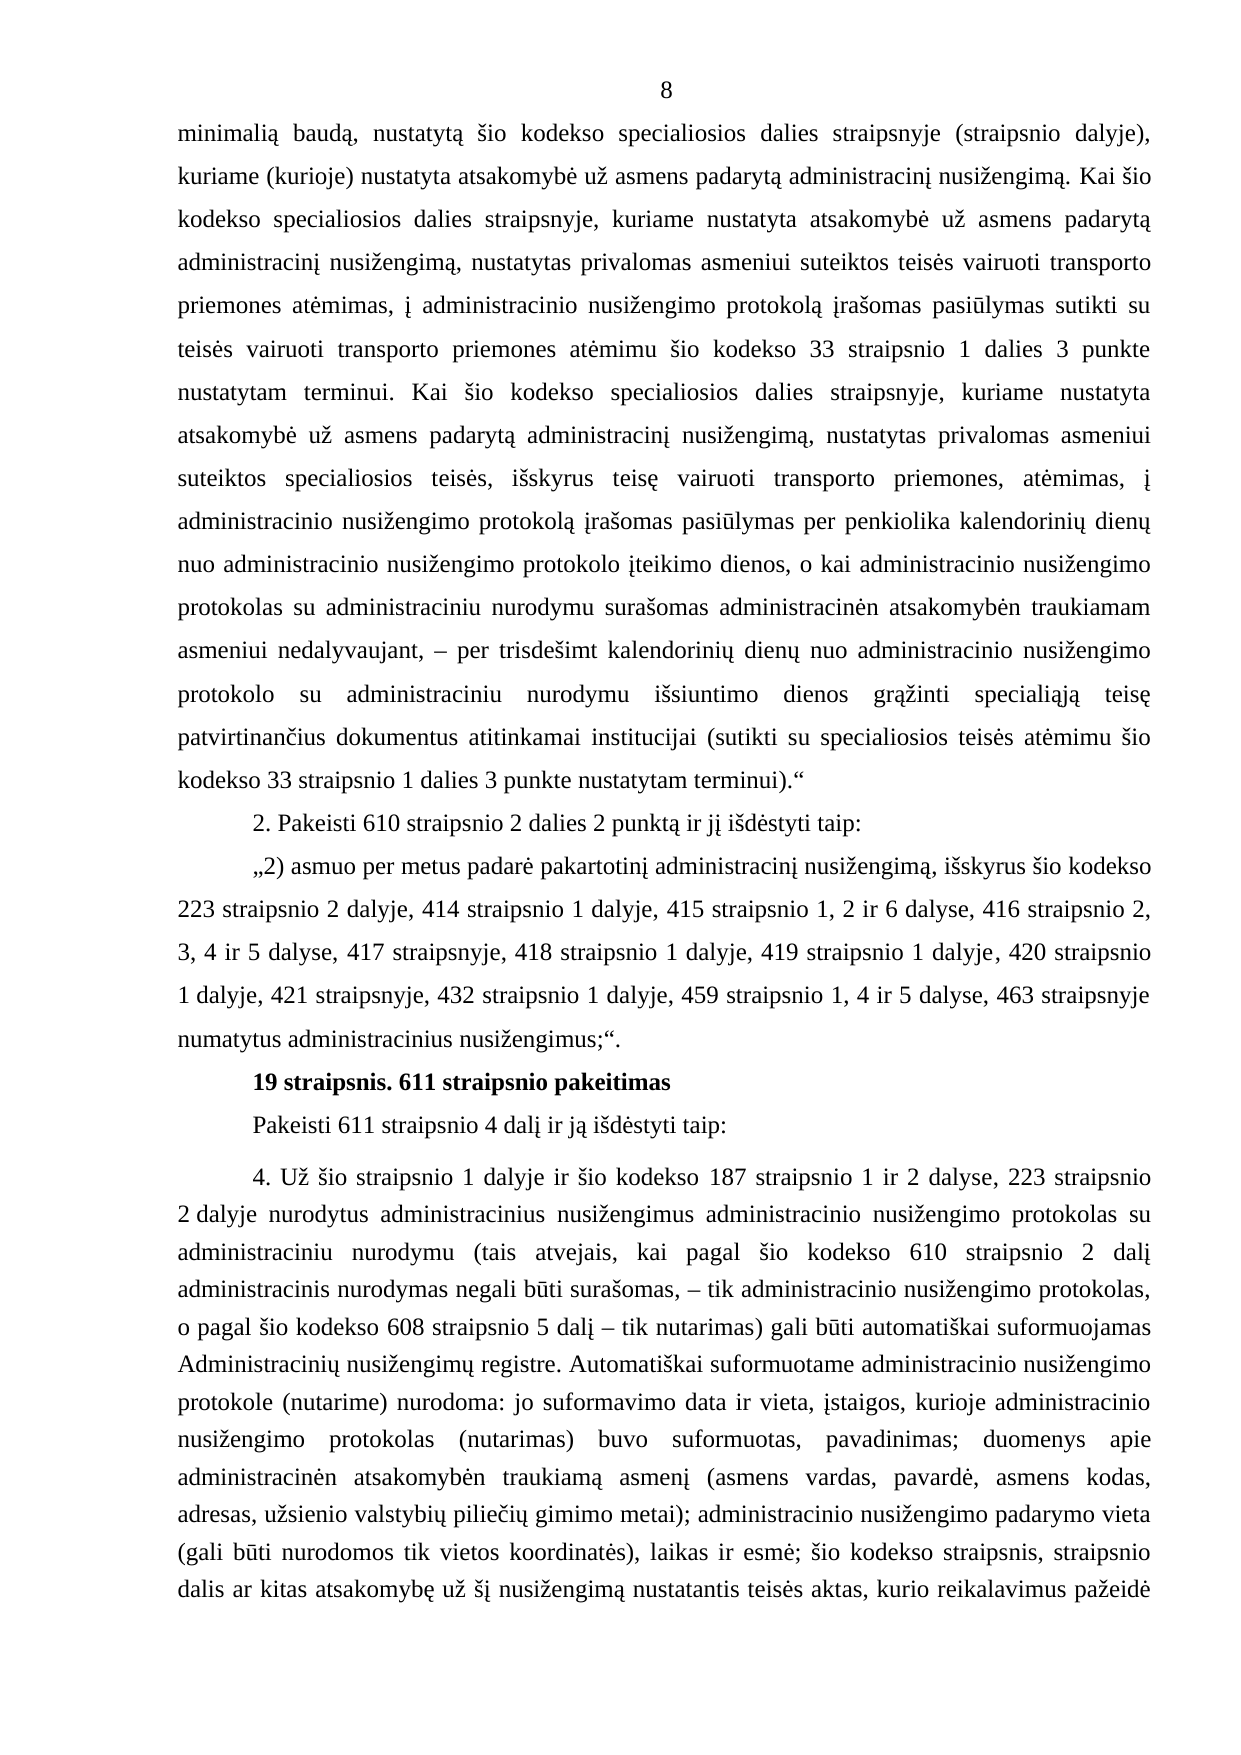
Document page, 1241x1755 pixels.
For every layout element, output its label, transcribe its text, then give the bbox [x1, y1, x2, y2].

text Pakeisti 611 straipsnio 4 dalį ir ją išdėstyti taip: [177, 1110, 1152, 1139]
text „2) asmuo per metus padarė pakartotinį administracinį nusižengimą, išskyrus šio kodekso 223 straipsnio 2 dalyje, 414 straipsnio 1 dalyje, 415 straipsnio 1, 2 ir 6 dalyse, 416 straipsnio 2, 3, 4 ir 5 dalyse, 417 straipsnyje, 418 straipsnio 1 dalyje, 419 straipsnio 1 dalyje, 420 straipsnio 1 dalyje, 421 straipsnyje, 432 straipsnio 1 dalyje, 459 straipsnio 1, 4 ir 5 dalyse, 463 straipsnyje numatytus administracinius nusižengimus;“. [177, 851, 1152, 1052]
text minimalią baudą, nustatytą šio kodekso specialiosios dalies straipsnyje (straipsnio dalyje), kuriame (kurioje) nustatyta atsakomybė už asmens padarytą administracinį nusižengimą. Kai šio kodekso specialiosios dalies straipsnyje, kuriame nustatyta atsakomybė už asmens padarytą administracinį nusižengimą, nustatytas privalomas asmeniui suteiktos teisės vairuoti transporto priemones atėmimas, į administracinio nusižengimo protokolą įrašomas pasiūlymas sutikti su teisės vairuoti transporto priemones atėmimu šio kodekso 33 straipsnio 1 dalies 3 punkte nustatytam terminui. Kai šio kodekso specialiosios dalies straipsnyje, kuriame nustatyta atsakomybė už asmens padarytą administracinį nusižengimą, nustatytas privalomas asmeniui suteiktos specialiosios teisės, išskyrus teisę vairuoti transporto priemones, atėmimas, į administracinio nusižengimo protokolą įrašomas pasiūlymas per penkiolika kalendorinių dienų nuo administracinio nusižengimo protokolo įteikimo dienos, o kai administracinio nusižengimo protokolas su administraciniu nurodymu surašomas administracinėn atsakomybėn traukiamam asmeniui nedalyvaujant, – per trisdešimt kalendorinių dienų nuo administracinio nusižengimo protokolo su administraciniu nurodymu išsiuntimo dienos grąžinti specialiąją teisę patvirtinančius dokumentus atitinkamai institucijai (sutikti su specialiosios teisės atėmimu šio kodekso 33 straipsnio 1 dalies 3 punkte nustatytam terminui).“ [177, 118, 1152, 794]
text 2. Pakeisti 610 straipsnio 2 dalies 2 punktą ir jį išdėstyti taip: [177, 808, 1152, 837]
text 4. Už šio straipsnio 1 dalyje ir šio kodekso 187 straipsnio 1 ir 2 dalyse, 223 straipsnio 2 dalyje nurodytus administracinius nusižengimus administracinio nusižengimo protokolas su administraciniu nurodymu (tais atvejais, kai pagal šio kodekso 610 straipsnio 2 dalį administracinis nurodymas negali būti surašomas, – tik administracinio nusižengimo protokolas, o pagal šio kodekso 608 straipsnio 5 dalį – tik nutarimas) gali būti automatiškai suformuojamas Administracinių nusižengimų registre. Automatiškai suformuotame administracinio nusižengimo protokole (nutarime) nurodoma: jo suformavimo data ir vieta, įstaigos, kurioje administracinio nusižengimo protokolas (nutarimas) buvo suformuotas, pavadinimas; duomenys apie administracinėn atsakomybėn traukiamą asmenį (asmens vardas, pavardė, asmens kodas, adresas, užsienio valstybių piliečių gimimo metai); administracinio nusižengimo padarymo vieta (gali būti nurodomos tik vietos koordinatės), laikas ir esmė; šio kodekso straipsnis, straipsnio dalis ar kitas atsakomybę už šį nusižengimą nustatantis teisės aktas, kurio reikalavimus pažeidė [177, 1153, 1152, 1603]
text 19 straipsnis. 611 straipsnio pakeitimas [177, 1067, 1152, 1096]
